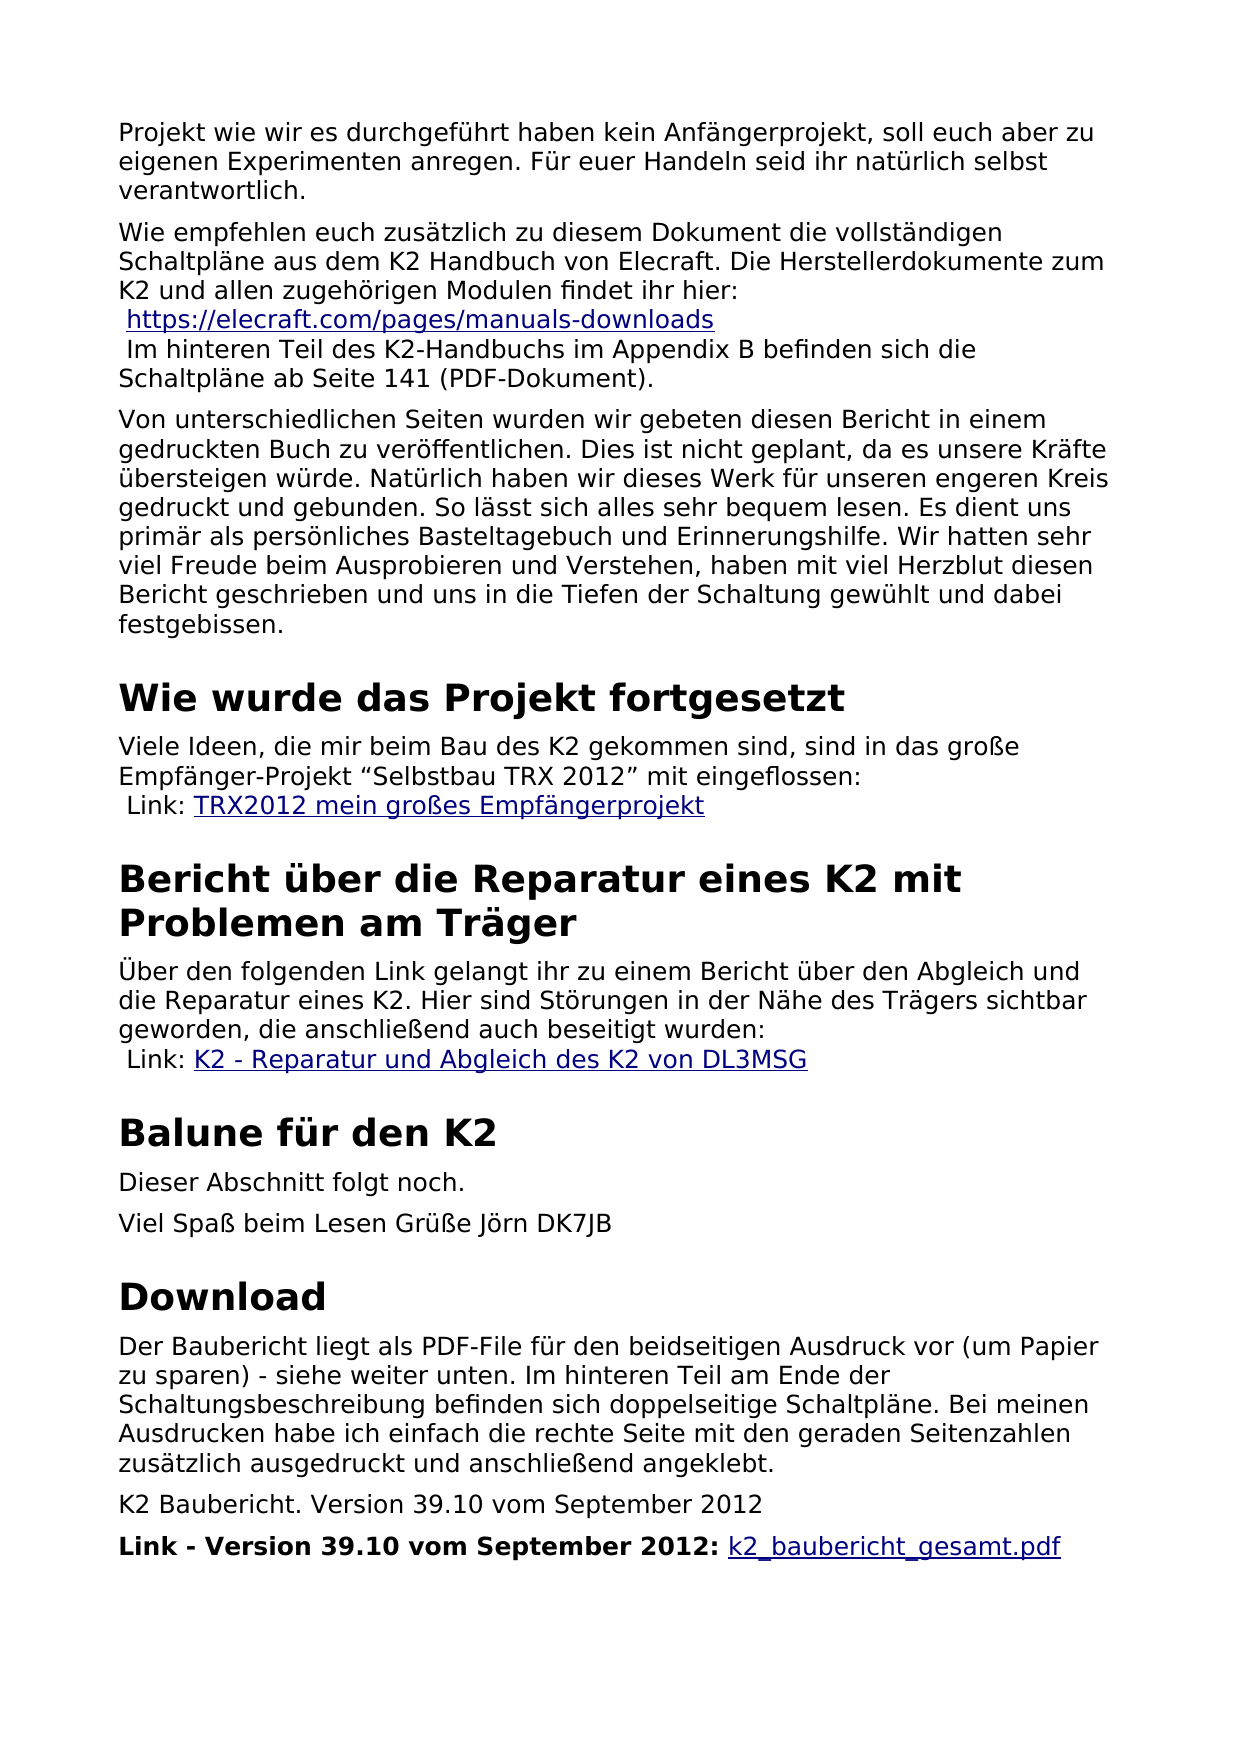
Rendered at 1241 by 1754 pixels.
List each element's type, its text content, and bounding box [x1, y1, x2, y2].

text Von unterschiedlichen Seiten wurden wir gebeten diesen Bericht in einem gedruckten Buch zu veröffentlichen. Dies ist nicht geplant, da es unsere Kräfte übersteigen würde. Natürlich haben wir dieses Werk für unseren engeren Kreis gedruckt und gebunden. So lässt sich alles sehr bequem lesen. Es dient uns primär als persönliches Basteltagebuch und Erinnerungshilfe. Wir hatten sehr viel Freude beim Ausprobieren und Verstehen, haben mit viel Herzblut diesen Bericht geschrieben und uns in die Tiefen der Schaltung gewühlt und dabei festgebissen. [118, 406, 1122, 639]
subtitle Bericht über die Reparatur eines K2 mit Problemen am Träger [118, 858, 1122, 945]
text K2 Baubericht. Version 39.10 vom September 2012 [118, 1491, 1122, 1520]
text Viel Spaß beim Lesen Grüße Jörn DK7JB [118, 1209, 1122, 1238]
text Link - Version 39.10 vom September 2012: k2_baubericht_gesamt.pdf [118, 1532, 1122, 1620]
text Dieser Abschnitt folgt noch. [118, 1168, 1122, 1197]
text Über den folgenden Link gelangt ihr zu einem Bericht über den Abgleich und die Reparatur eines K2. Hier sind Störungen in der Nähe des Trägers sichtbar geworden, die anschließend auch beseitigt wurden: Link: K2 - Reparatur und Abgleich des K2 von DL3MSG [118, 957, 1122, 1074]
text Viele Ideen, die mir beim Bau des K2 gekommen sind, sind in das große Empfänger-Projekt “Selbstbau TRX 2012” mit eingeflossen: Link: TRX2012 mein großes Empfängerprojekt [118, 733, 1122, 820]
subtitle Balune für den K2 [118, 1112, 1122, 1155]
text Wie empfehlen euch zusätzlich zu diesem Dokument die vollständigen Schaltpläne aus dem K2 Handbuch von Elecraft. Die Herstellerdokumente zum K2 und allen zugehörigen Modulen findet ihr hier: https://elecraft.com/pages/manuals-downloads Im hinteren Teil des K2-Handbuchs im Appendix B befinden sich die Schaltpläne ab Seite 141 (PDF-Dokument). [118, 218, 1122, 393]
subtitle Download [118, 1276, 1122, 1320]
subtitle Wie wurde das Projekt fortgesetzt [118, 676, 1122, 720]
text Der Baubericht liegt als PDF-File für den beidseitigen Ausdruck vor (um Papier zu sparen) - siehe weiter unten. Im hinteren Teil am Ende der Schaltungsbeschreibung befinden sich doppelseitige Schaltpläne. Bei meinen Ausdrucken habe ich einfach die rechte Seite mit den geraden Seitenzahlen zusätzlich ausgedruckt und anschließend angeklebt. [118, 1332, 1122, 1478]
text Projekt wie wir es durchgeführt haben kein Anfängerprojekt, soll euch aber zu eigenen Experimenten anregen. Für euer Handeln seid ihr natürlich selbst verantwortlich. [118, 118, 1122, 206]
